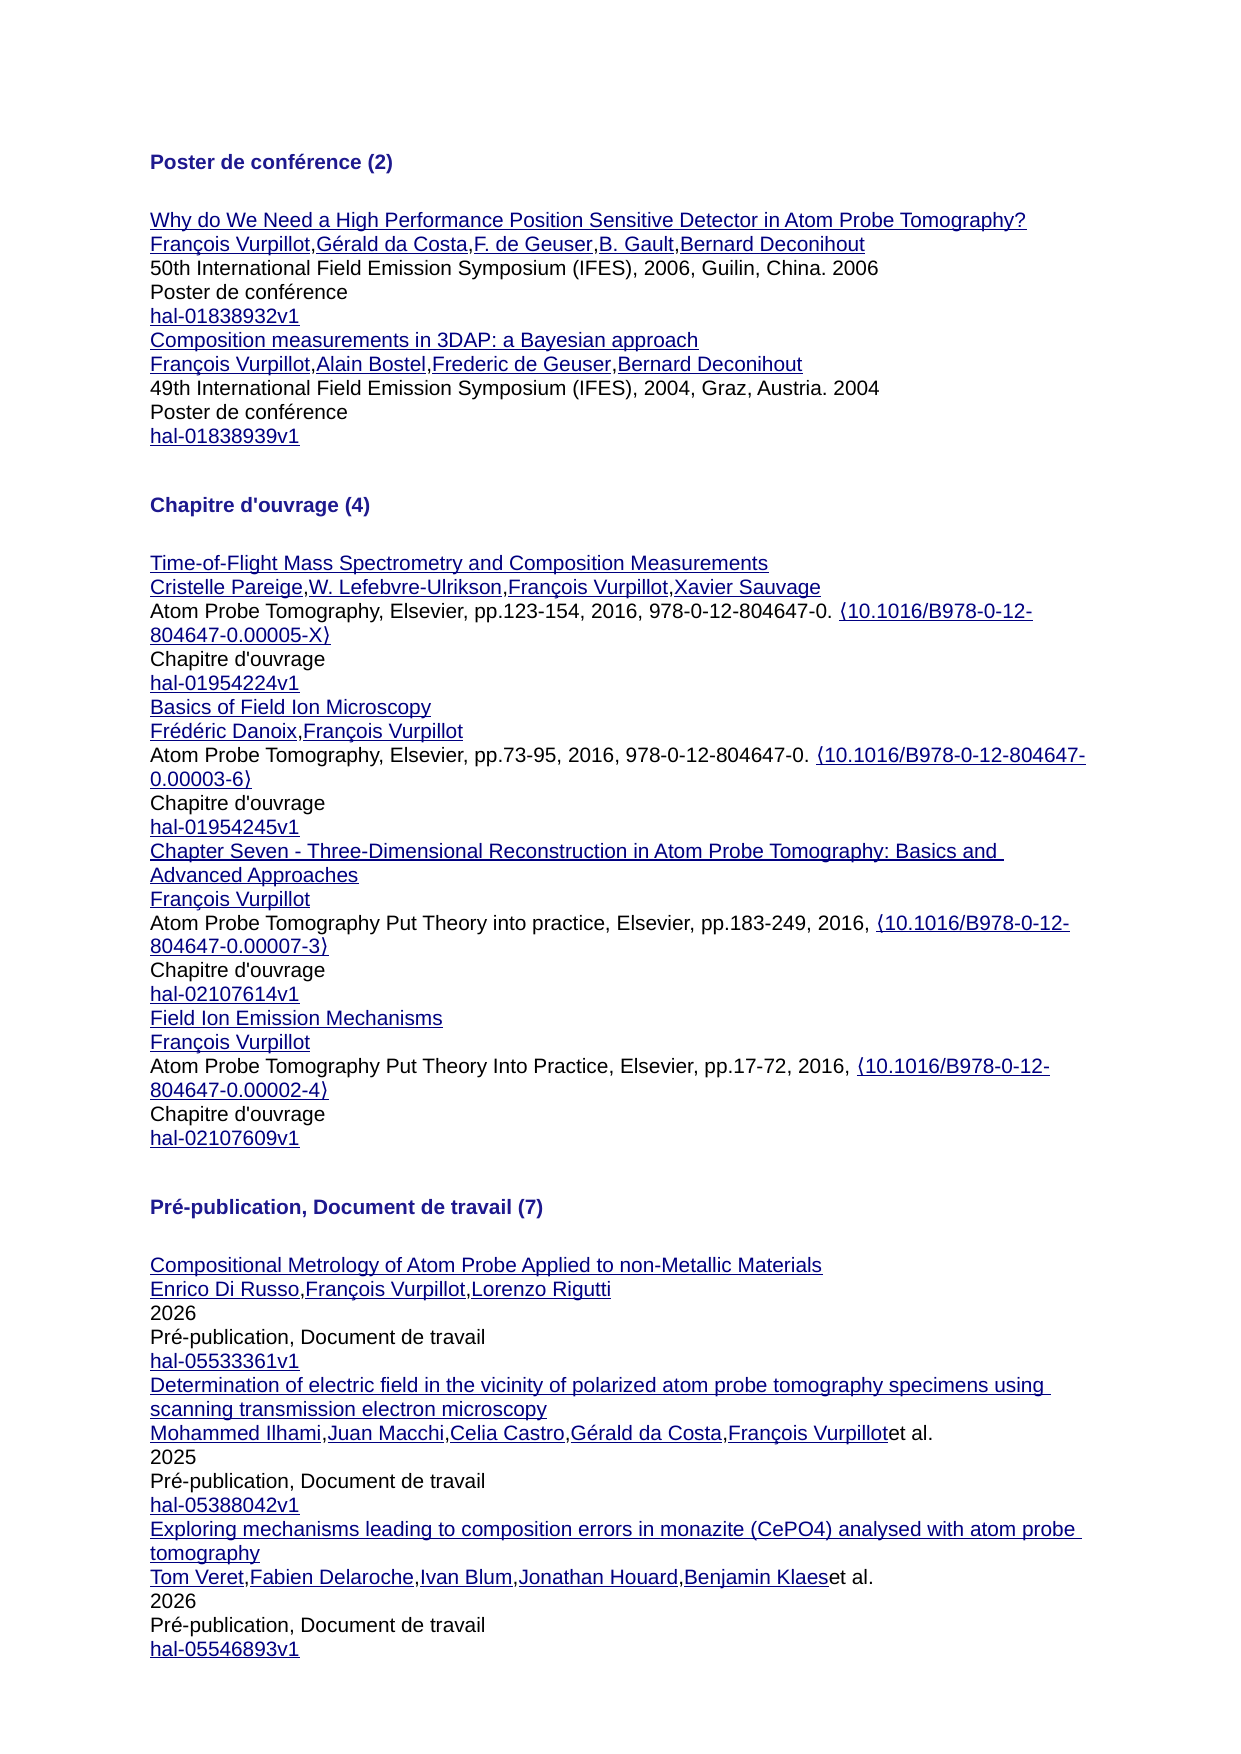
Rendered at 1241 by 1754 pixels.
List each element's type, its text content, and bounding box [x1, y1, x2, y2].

table_cell Determination of electric field in the vicinity of polarized atom probe tomography specimens using scanning transmission electron microscopy Mohammed Ilhami,Juan Macchi,Celia Castro,Gérald da Costa,François Vurpillotet al. 2025 Pré-publication, Document de travail hal-05388042v1 [150, 1373, 1090, 1517]
table_header Compositional Metrology of Atom Probe Applied to non-Metallic Materials Enrico Di Russo,François Vurpillot,Lorenzo Rigutti 2026 Pré-publication, Document de travail hal-05533361v1 [150, 1253, 1090, 1373]
table_header Time-of-Flight Mass Spectrometry and Composition Measurements Cristelle Pareige,W. Lefebvre-Ulrikson,François Vurpillot,Xavier Sauvage Atom Probe Tomography, Elsevier, pp.123-154, 2016, 978-0-12-804647-0. ⟨10.1016/B978-0-12-804647-0.00005-X⟩ Chapitre d'ouvrage hal-01954224v1 [150, 551, 1090, 695]
table_cell Chapter Seven - Three-Dimensional Reconstruction in Atom Probe Tomography: Basics and Advanced Approaches François Vurpillot Atom Probe Tomography Put Theory into practice, Elsevier, pp.183-249, 2016, ⟨10.1016/B978-0-12-804647-0.00007-3⟩ Chapitre d'ouvrage hal-02107614v1 [150, 839, 1090, 1006]
table_header Why do We Need a High Performance Position Sensitive Detector in Atom Probe Tomography? François Vurpillot,Gérald da Costa,F. de Geuser,B. Gault,Bernard Deconihout 50th International Field Emission Symposium (IFES), 2006, Guilin, China. 2006 Poster de conférence hal-01838932v1 [150, 208, 1090, 328]
table_cell Exploring mechanisms leading to composition errors in monazite (CePO4) analysed with atom probe tomography Tom Veret,Fabien Delaroche,Ivan Blum,Jonathan Houard,Benjamin Klaeset al. 2026 Pré-publication, Document de travail hal-05546893v1 [150, 1517, 1090, 1660]
table_cell Composition measurements in 3DAP: a Bayesian approach François Vurpillot,Alain Bostel,Frederic de Geuser,Bernard Deconihout 49th International Field Emission Symposium (IFES), 2004, Graz, Austria. 2004 Poster de conférence hal-01838939v1 [150, 328, 1090, 448]
subtitle Poster de conférence (2) [150, 150, 1090, 174]
table_cell Field Ion Emission Mechanisms François Vurpillot Atom Probe Tomography Put Theory Into Practice, Elsevier, pp.17-72, 2016, ⟨10.1016/B978-0-12-804647-0.00002-4⟩ Chapitre d'ouvrage hal-02107609v1 [150, 1006, 1090, 1150]
subtitle Pré-publication, Document de travail (7) [150, 1195, 1090, 1219]
table_cell Basics of Field Ion Microscopy Frédéric Danoix,François Vurpillot Atom Probe Tomography, Elsevier, pp.73-95, 2016, 978-0-12-804647-0. ⟨10.1016/B978-0-12-804647-0.00003-6⟩ Chapitre d'ouvrage hal-01954245v1 [150, 695, 1090, 838]
subtitle Chapitre d'ouvrage (4) [150, 493, 1090, 517]
